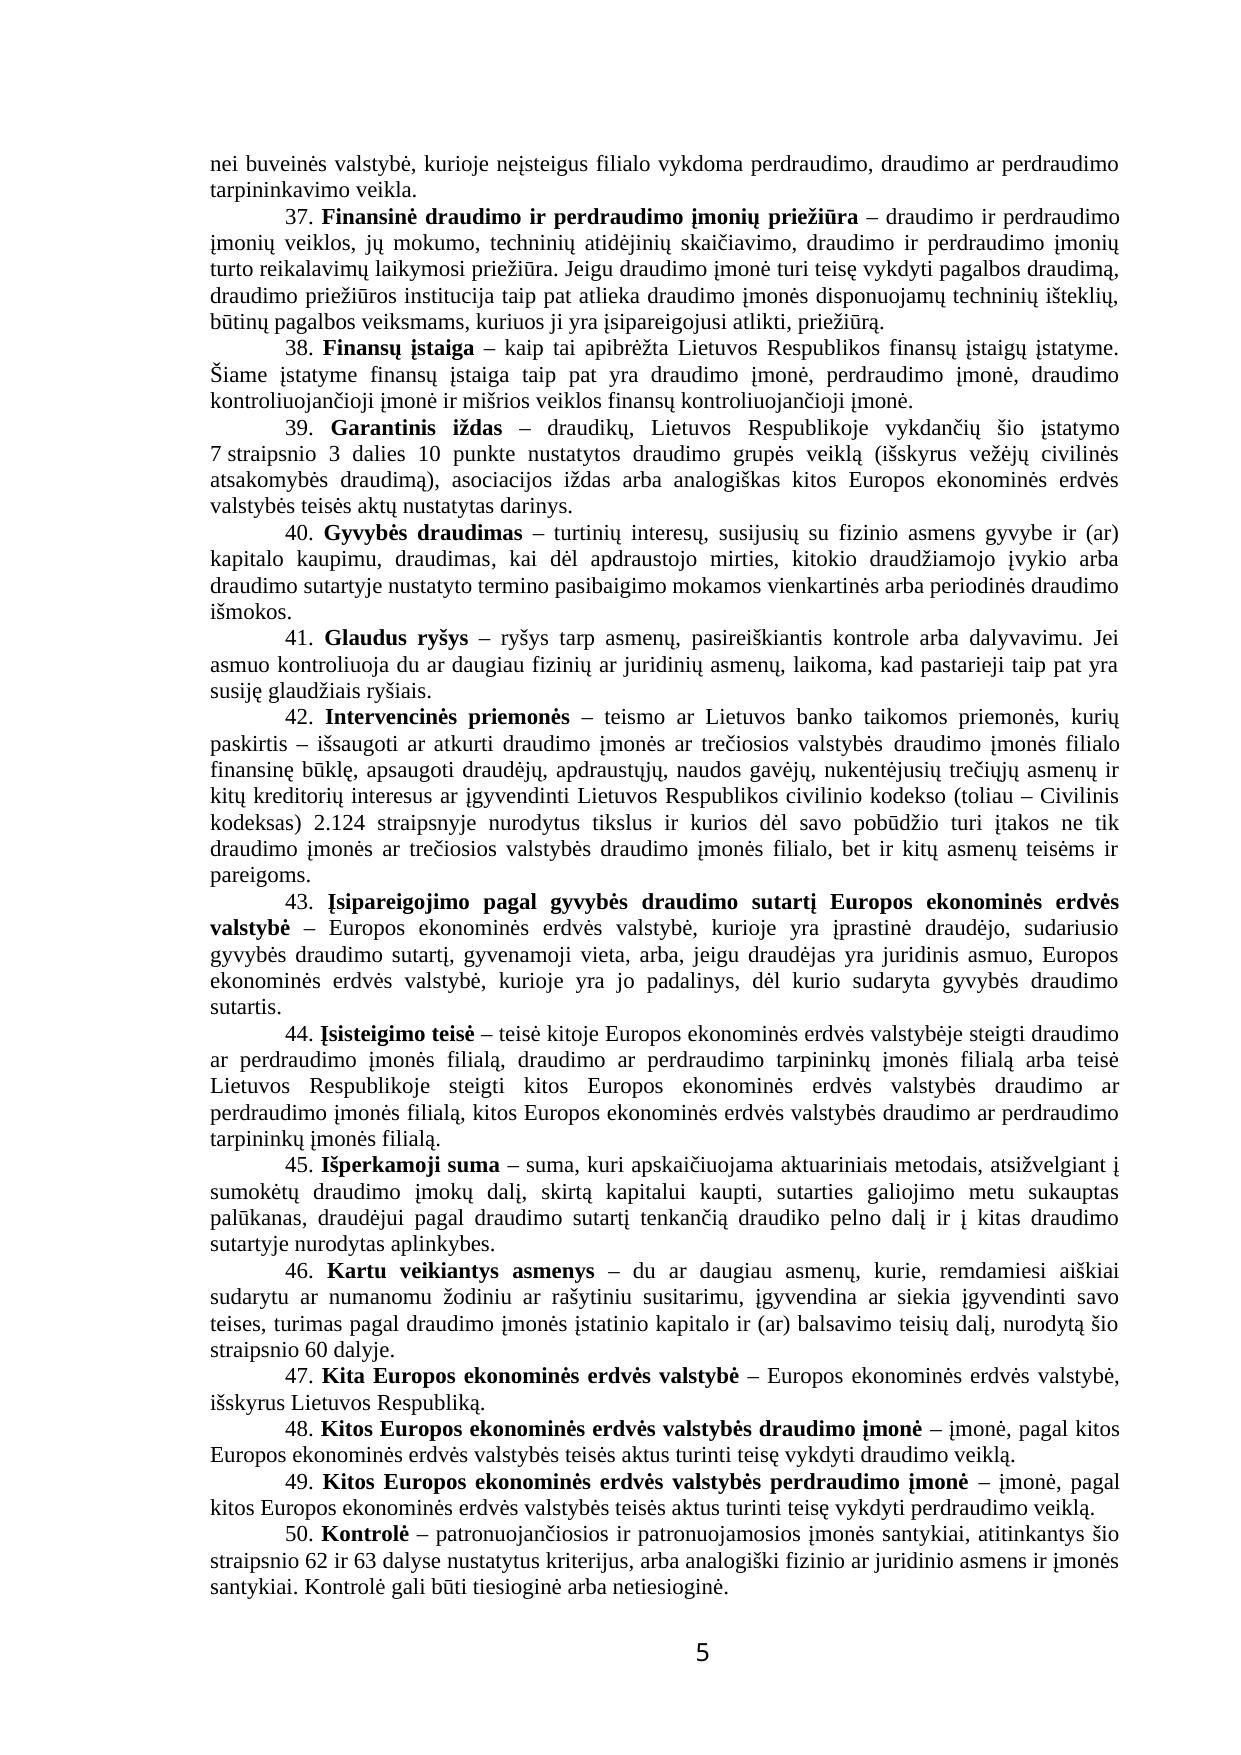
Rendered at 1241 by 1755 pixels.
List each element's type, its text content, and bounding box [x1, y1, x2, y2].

text 49. Kitos Europos ekonominės erdvės valstybės perdraudimo įmonė – įmonė, pagal kitos Europos ekonominės erdvės valstybės teisės aktus turinti teisę vykdyti perdraudimo veiklą. [210, 1468, 1120, 1520]
text 44. Įsisteigimo teisė – teisė kitoje Europos ekonominės erdvės valstybėje steigti draudimo ar perdraudimo įmonės filialą, draudimo ar perdraudimo tarpininkų įmonės filialą arba teisė Lietuvos Respublikoje steigti kitos Europos ekonominės erdvės valstybės draudimo ar perdraudimo įmonės filialą, kitos Europos ekonominės erdvės valstybės draudimo ar perdraudimo tarpininkų įmonės filialą. [210, 1020, 1120, 1151]
text 47. Kita Europos ekonominės erdvės valstybė – Europos ekonominės erdvės valstybė, išskyrus Lietuvos Respubliką. [210, 1362, 1120, 1415]
text 50. Kontrolė – patronuojančiosios ir patronuojamosios įmonės santykiai, atitinkantys šio straipsnio 62 ir 63 dalyse nustatytus kriterijus, arba analogiški fizinio ar juridinio asmens ir įmonės santykiai. Kontrolė gali būti tiesioginė arba netiesioginė. [210, 1520, 1120, 1599]
text 41. Glaudus ryšys – ryšys tarp asmenų, pasireiškiantis kontrole arba dalyvavimu. Jei asmuo kontroliuoja du ar daugiau fizinių ar juridinių asmenų, laikoma, kad pastarieji taip pat yra susiję glaudžiais ryšiais. [210, 624, 1120, 703]
text 43. Įsipareigojimo pagal gyvybės draudimo sutartį Europos ekonominės erdvės valstybė – Europos ekonominės erdvės valstybė, kurioje yra įprastinė draudėjo, sudariusio gyvybės draudimo sutartį, gyvenamoji vieta, arba, jeigu draudėjas yra juridinis asmuo, Europos ekonominės erdvės valstybė, kurioje yra jo padalinys, dėl kurio sudaryta gyvybės draudimo sutartis. [210, 888, 1120, 1020]
text 38. Finansų įstaiga – kaip tai apibrėžta Lietuvos Respublikos finansų įstaigų įstatyme. Šiame įstatyme finansų įstaiga taip pat yra draudimo įmonė, perdraudimo įmonė, draudimo kontroliuojančioji įmonė ir mišrios veiklos finansų kontroliuojančioji įmonė. [210, 334, 1120, 413]
text 46. Kartu veikiantys asmenys – du ar daugiau asmenų, kurie, remdamiesi aiškiai sudarytu ar numanomu žodiniu ar rašytiniu susitarimu, įgyvendina ar siekia įgyvendinti savo teises, turimas pagal draudimo įmonės įstatinio kapitalo ir (ar) balsavimo teisių dalį, nurodytą šio straipsnio 60 dalyje. [210, 1257, 1120, 1362]
text 48. Kitos Europos ekonominės erdvės valstybės draudimo įmonė – įmonė, pagal kitos Europos ekonominės erdvės valstybės teisės aktus turinti teisę vykdyti draudimo veiklą. [210, 1415, 1120, 1468]
text 39. Garantinis iždas – draudikų, Lietuvos Respublikoje vykdančių šio įstatymo 7 straipsnio 3 dalies 10 punkte nustatytos draudimo grupės veiklą (išskyrus vežėjų civilinės atsakomybės draudimą), asociacijos iždas arba analogiškas kitos Europos ekonominės erdvės valstybės teisės aktų nustatytas darinys. [210, 413, 1120, 519]
text 42. Intervencinės priemonės – teismo ar Lietuvos banko taikomos priemonės, kurių paskirtis – išsaugoti ar atkurti draudimo įmonės ar trečiosios valstybės draudimo įmonės filialo finansinę būklę, apsaugoti draudėjų, apdraustųjų, naudos gavėjų, nukentėjusių trečiųjų asmenų ir kitų kreditorių interesus ar įgyvendinti Lietuvos Respublikos civilinio kodekso (toliau – Civilinis kodeksas) 2.124 straipsnyje nurodytus tikslus ir kurios dėl savo pobūdžio turi įtakos ne tik draudimo įmonės ar trečiosios valstybės draudimo įmonės filialo, bet ir kitų asmenų teisėms ir pareigoms. [210, 703, 1120, 888]
text 37. Finansinė draudimo ir perdraudimo įmonių priežiūra – draudimo ir perdraudimo įmonių veiklos, jų mokumo, techninių atidėjinių skaičiavimo, draudimo ir perdraudimo įmonių turto reikalavimų laikymosi priežiūra. Jeigu draudimo įmonė turi teisę vykdyti pagalbos draudimą, draudimo priežiūros institucija taip pat atlieka draudimo įmonės disponuojamų techninių išteklių, būtinų pagalbos veiksmams, kuriuos ji yra įsipareigojusi atlikti, priežiūrą. [210, 203, 1120, 334]
text 45. Išperkamoji suma – suma, kuri apskaičiuojama aktuariniais metodais, atsižvelgiant į sumokėtų draudimo įmokų dalį, skirtą kapitalui kaupti, sutarties galiojimo metu sukauptas palūkanas, draudėjui pagal draudimo sutartį tenkančią draudiko pelno dalį ir į kitas draudimo sutartyje nurodytas aplinkybes. [210, 1151, 1120, 1257]
text 40. Gyvybės draudimas – turtinių interesų, susijusių su fizinio asmens gyvybe ir (ar) kapitalo kaupimu, draudimas, kai dėl apdraustojo mirties, kitokio draudžiamojo įvykio arba draudimo sutartyje nustatyto termino pasibaigimo mokamos vienkartinės arba periodinės draudimo išmokos. [210, 519, 1120, 624]
text nei buveinės valstybė, kurioje neįsteigus filialo vykdoma perdraudimo, draudimo ar perdraudimo tarpininkavimo veikla. [210, 150, 1120, 203]
